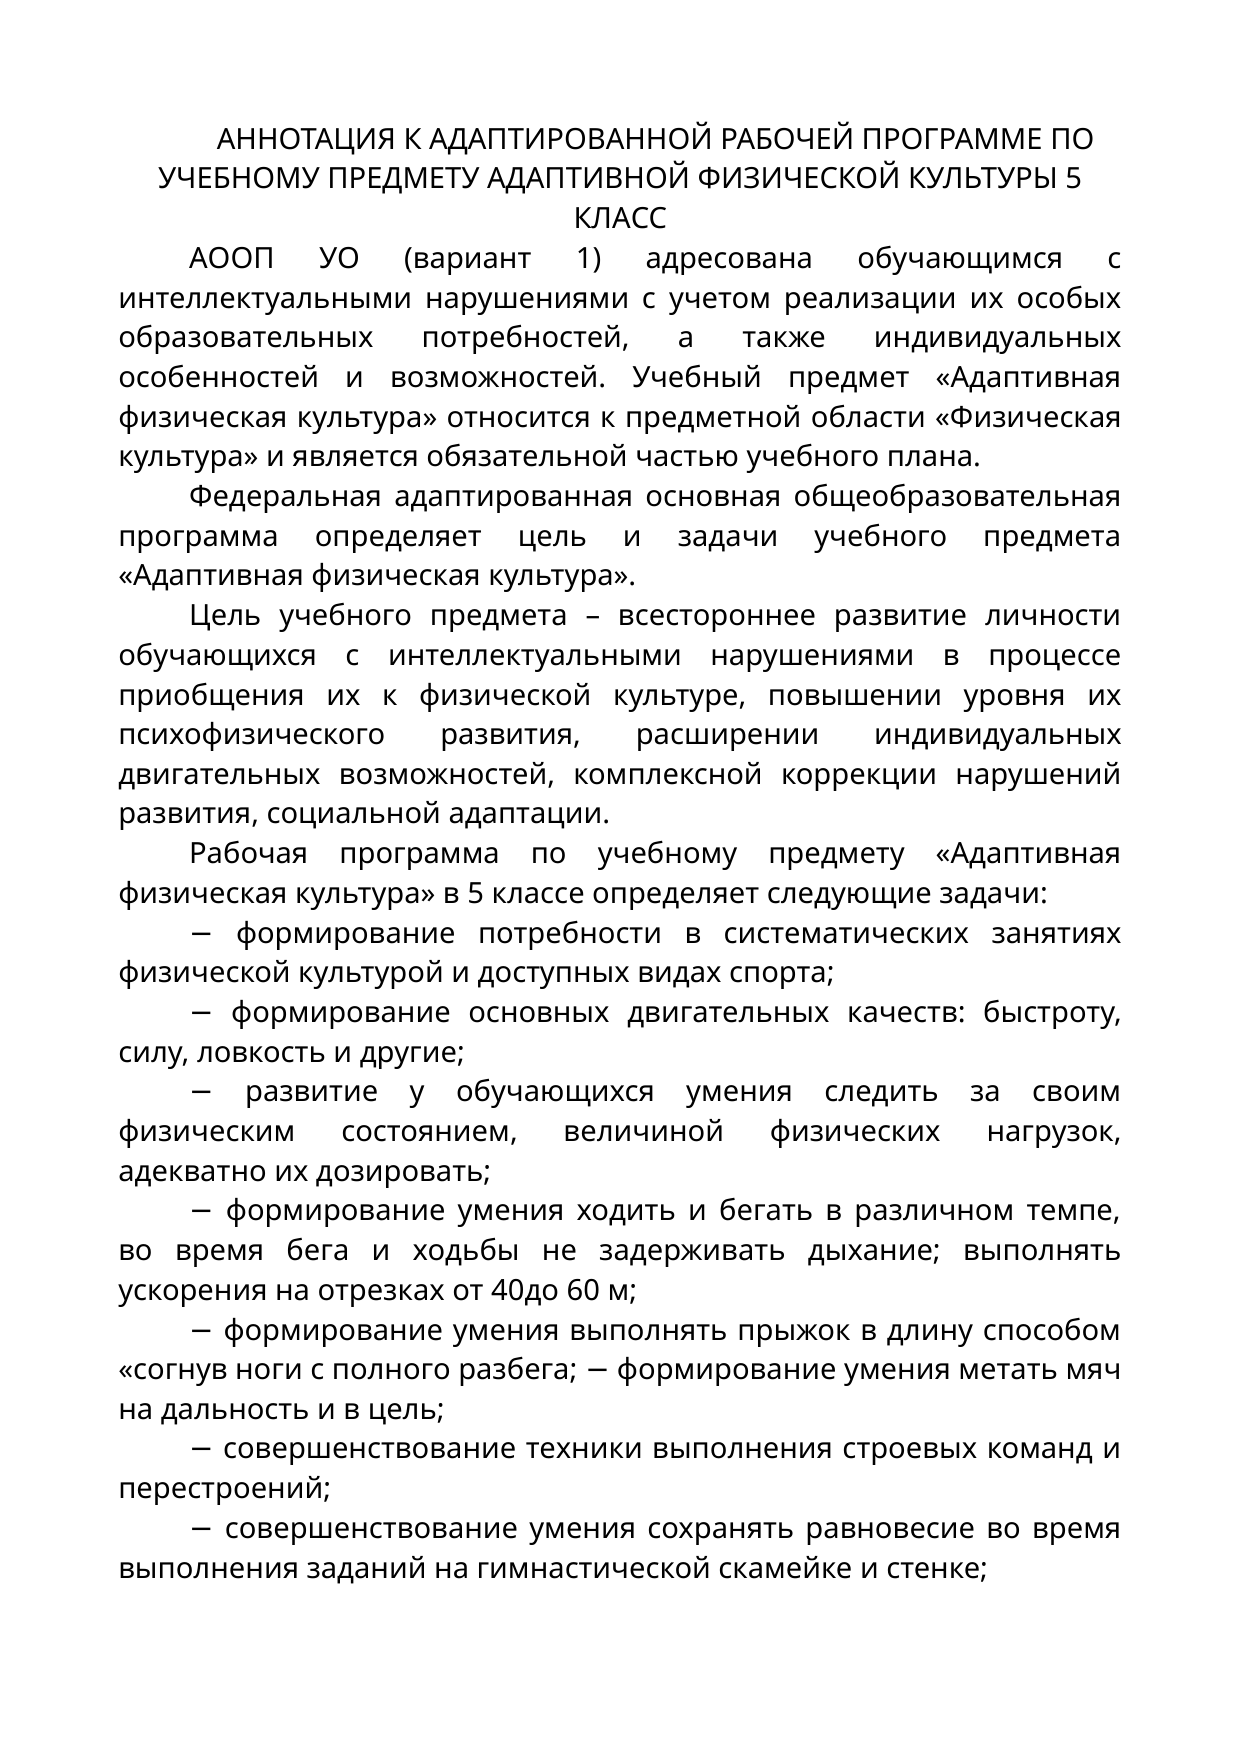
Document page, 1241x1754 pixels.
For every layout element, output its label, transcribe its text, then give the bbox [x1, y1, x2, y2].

text Рабочая программа по учебному предмету «Адаптивная физическая культура» в 5 классе определяет следующие задачи: [118, 832, 1122, 912]
text Цель учебного предмета – всестороннее развитие личности обучающихся с интеллектуальными нарушениями в процессе приобщения их к физической культуре, повышении уровня их психофизического развития, расширении индивидуальных двигательных возможностей, комплексной коррекции нарушений развития, социальной адаптации. [118, 594, 1122, 832]
text Федеральная адаптированная основная общеобразовательная программа определяет цель и задачи учебного предмета «Адаптивная физическая культура». [118, 475, 1122, 594]
text − формирование основных двигательных качеств: быстроту, силу, ловкость и другие; [118, 991, 1122, 1071]
text − совершенствование умения сохранять равновесие во время выполнения заданий на гимнастической скамейке и стенке; [118, 1507, 1122, 1587]
text АООП УО (вариант 1) адресована обучающимся с интеллектуальными нарушениями с учетом реализации их особых образовательных потребностей, а также индивидуальных особенностей и возможностей. Учебный предмет «Адаптивная физическая культура» относится к предметной области «Физическая культура» и является обязательной частью учебного плана. [118, 237, 1122, 475]
text − формирование умения выполнять прыжок в длину способом «согнув ноги с полного разбега; − формирование умения метать мяч на дальность и в цель; [118, 1309, 1122, 1428]
text − формирование потребности в систематических занятиях физической культурой и доступных видах спорта; [118, 912, 1122, 991]
text − формирование умения ходить и бегать в различном темпе, во время бега и ходьбы не задерживать дыхание; выполнять ускорения на отрезках от 40до 60 м; [118, 1190, 1122, 1309]
text − развитие у обучающихся умения следить за своим физическим состоянием, величиной физических нагрузок, адекватно их дозировать; [118, 1071, 1122, 1190]
text − совершенствование техники выполнения строевых команд и перестроений; [118, 1428, 1122, 1507]
text АННОТАЦИЯ К АДАПТИРОВАННОЙ РАБОЧЕЙ ПРОГРАММЕ ПО УЧЕБНОМУ ПРЕДМЕТУ АДАПТИВНОЙ ФИЗИЧЕСКОЙ КУЛЬТУРЫ 5 КЛАСС [118, 118, 1122, 237]
